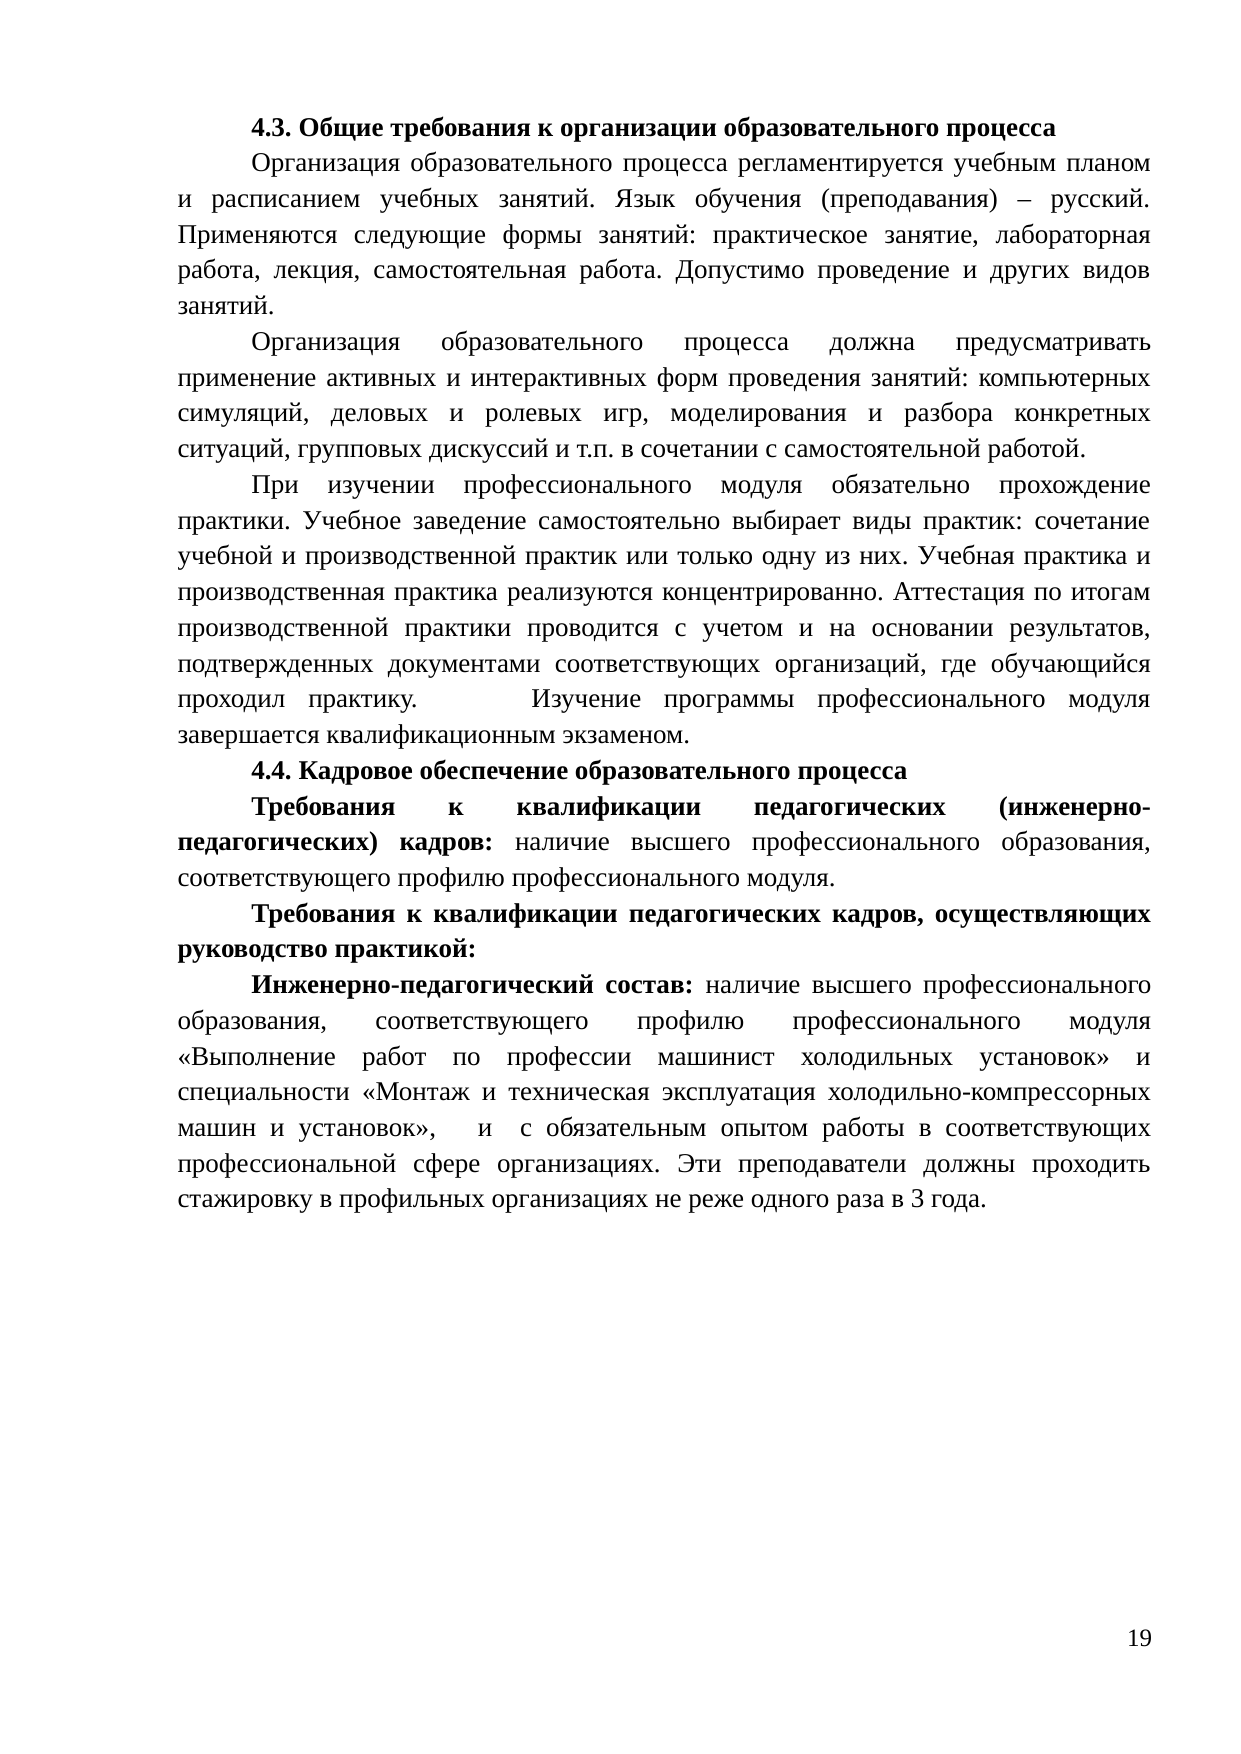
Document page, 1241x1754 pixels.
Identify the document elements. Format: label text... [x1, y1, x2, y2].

text Требования к квалификации педагогических (инженерно-педагогических) кадров: наличие высшего профессионального образования, соответствующего профилю профессионального модуля. [177, 789, 1152, 892]
text Организация образовательного процесса должна предусматривать применение активных и интерактивных форм проведения занятий: компьютерных симуляций, деловых и ролевых игр, моделирования и разбора конкретных ситуаций, групповых дискуссий и т.п. в сочетании с самостоятельной работой. [177, 325, 1152, 463]
text 4.4. Кадровое обеспечение образовательного процесса [177, 754, 1152, 785]
text Инженерно-педагогический состав: наличие высшего профессионального образования, соответствующего профилю профессионального модуля «Выполнение работ по профессии машинист холодильных установок» и специальности «Монтаж и техническая эксплуатация холодильно-компрессорных машин и установок», и с обязательным опытом работы в соответствующих профессиональной сфере организациях. Эти преподаватели должны проходить стажировку в профильных организациях не реже одного раза в 3 года. [177, 968, 1152, 1214]
text При изучении профессионального модуля обязательно прохождение практики. Учебное заведение самостоятельно выбирает виды практик: сочетание учебной и производственной практик или только одну из них. Учебная практика и производственная практика реализуются концентрированно. Аттестация по итогам производственной практики проводится с учетом и на основании результатов, подтвержденных документами соответствующих организаций, где обучающийся проходил практику. Изучение программы профессионального модуля завершается квалификационным экзаменом. [177, 468, 1152, 749]
text 4.3. Общие требования к организации образовательного процесса [177, 111, 1152, 142]
text Организация образовательного процесса регламентируется учебным планом и расписанием учебных занятий. Язык обучения (преподавания) – русский. Применяются следующие формы занятий: практическое занятие, лабораторная работа, лекция, самостоятельная работа. Допустимо проведение и других видов занятий. [177, 146, 1152, 321]
text Требования к квалификации педагогических кадров, осуществляющих руководство практикой: [177, 897, 1152, 964]
